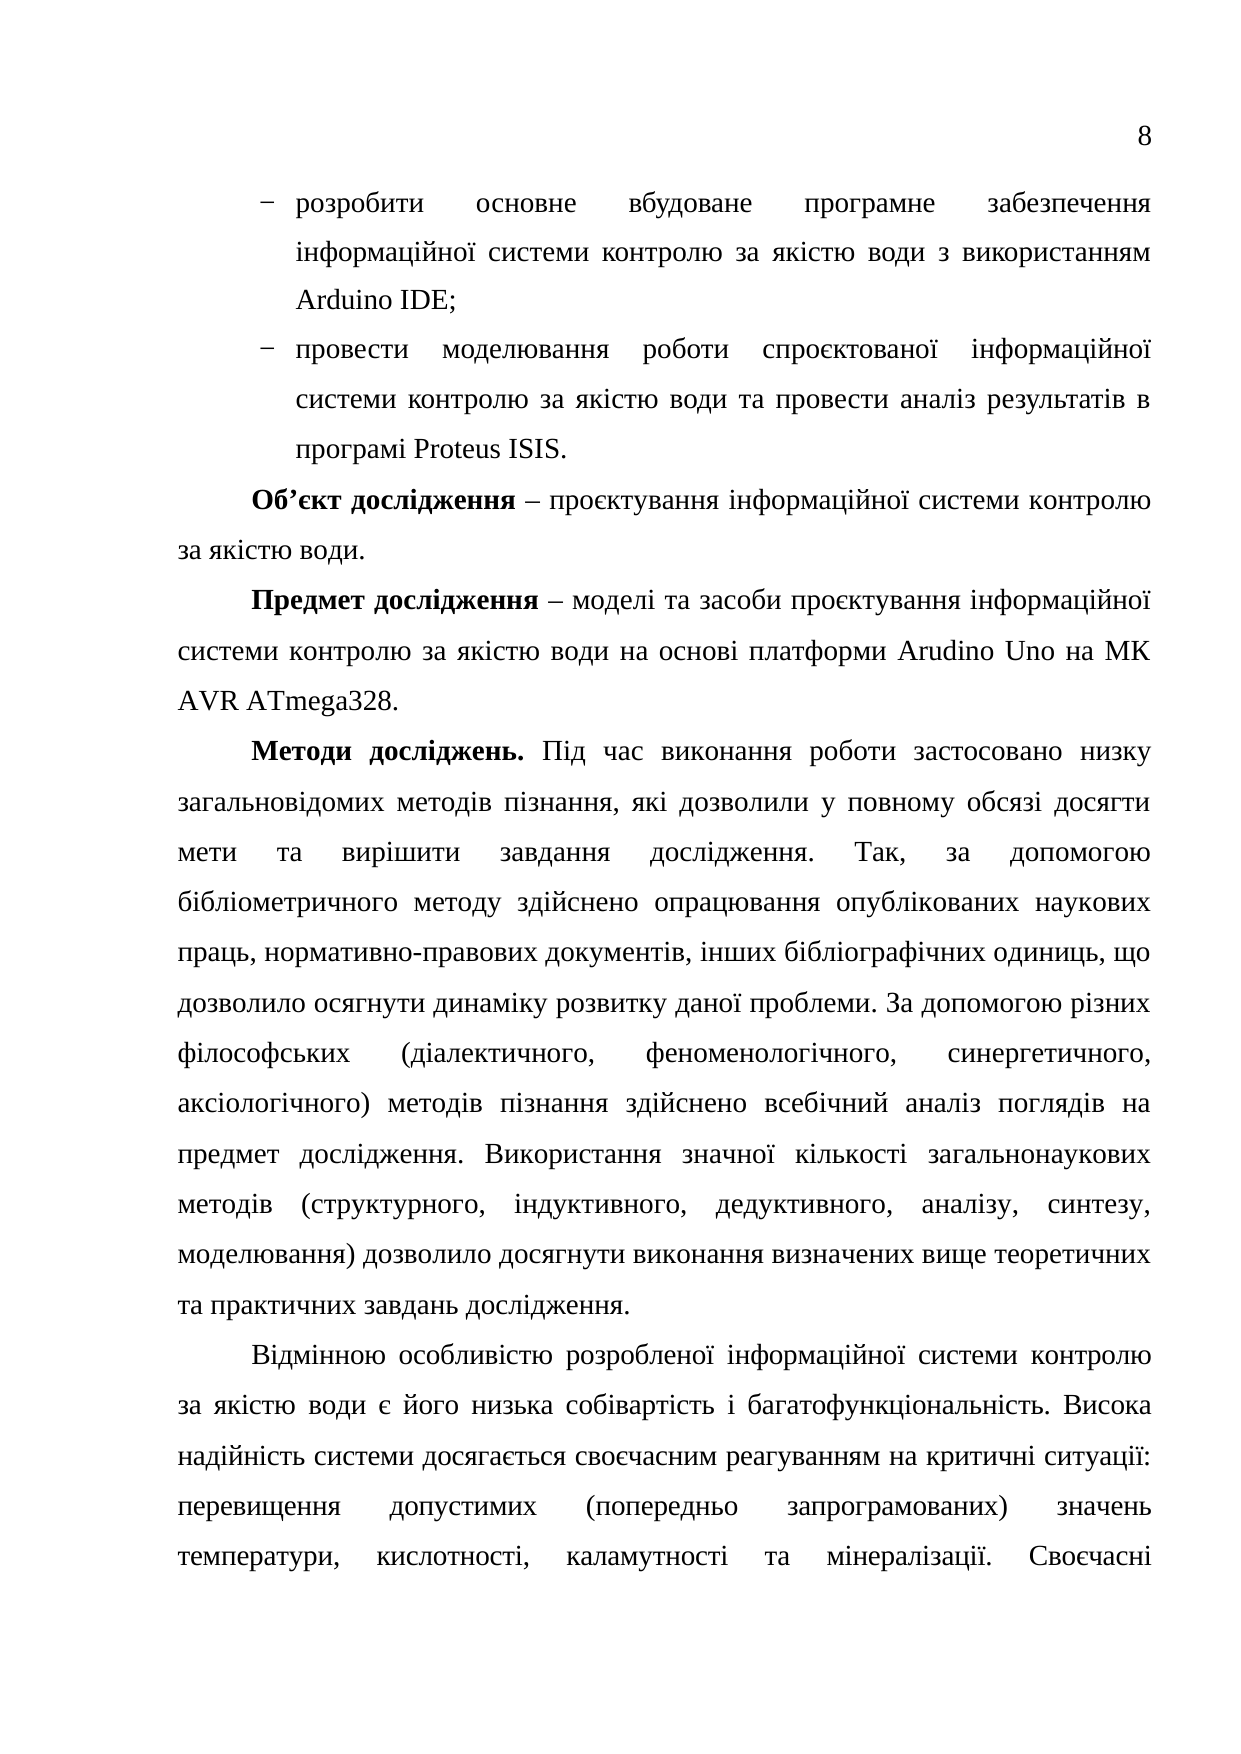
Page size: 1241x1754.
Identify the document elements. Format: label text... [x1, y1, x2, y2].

list провести моделювання роботи спроєктованої інформаційної системи контролю за якістю води та провести аналіз результатів в програмі Proteus ISIS. [259, 331, 1152, 465]
text Відмінною особливістю розробленої інформаційної системи контролю за якістю води є його низька собівартість і багатофункціональність. Висока надійність системи досягається своєчасним реагуванням на критичні ситуації: перевищення допустимих (попередньо запрограмованих) значень температури, кислотності, каламутності та мінералізації. Своєчасні [177, 1337, 1152, 1572]
text Методи досліджень. Під час виконання роботи застосовано низку загальновідомих методів пізнання, які дозволили у повному обсязі досягти мети та вирішити завдання дослідження. Так, за допомогою бібліометричного методу здійснено опрацювання опублікованих наукових праць, нормативно-правових документів, інших бібліографічних одиниць, що дозволило осягнути динаміку розвитку даної проблеми. За допомогою різних філософських (діалектичного, феноменологічного, синергетичного, аксіологічного) методів пізнання здійснено всебічний аналіз поглядів на предмет дослідження. Використання значної кількості загальнонаукових методів (структурного, індуктивного, дедуктивного, аналізу, синтезу, моделювання) дозволило досягнути виконання визначених вище теоретичних та практичних завдань дослідження. [177, 733, 1152, 1320]
text Об’єкт дослідження – проєктування інформаційної системи контролю за якістю води. [177, 482, 1152, 566]
list розробити основне вбудоване програмне забезпечення інформаційної системи контролю за якістю води з використанням Arduino IDE; [259, 185, 1152, 316]
text Предмет дослідження – моделі та засоби проєктування інформаційної системи контролю за якістю води на основі платформи Arudino Uno на МК AVR ATmega328. [177, 582, 1152, 717]
